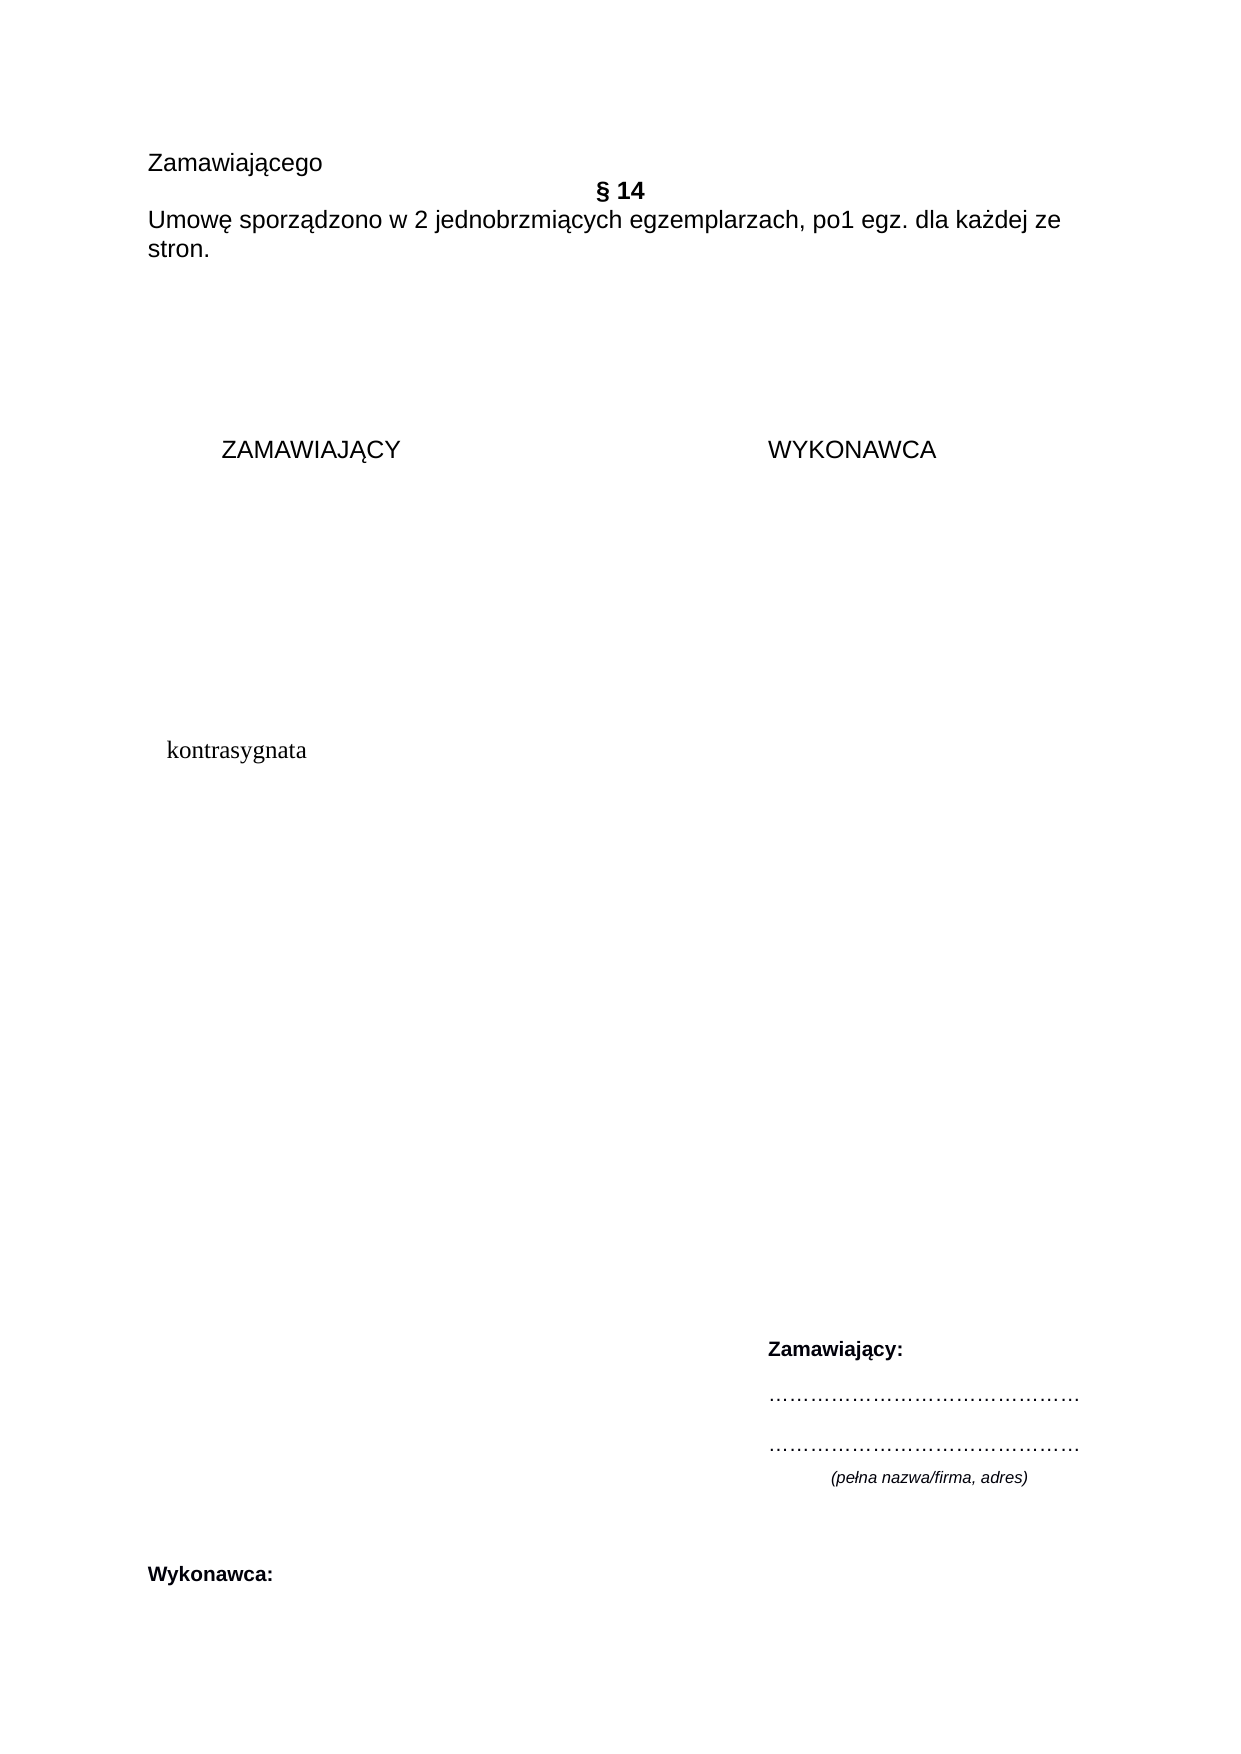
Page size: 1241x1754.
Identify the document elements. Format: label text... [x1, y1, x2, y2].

text kontrasygnata [148, 736, 1093, 764]
text (pełna nazwa/firma, adres) [768, 1462, 1093, 1489]
text ……………………………………………………………………………… [768, 1362, 1093, 1462]
text Wykonawca: [148, 1559, 1093, 1586]
text Zamawiający: [694, 1335, 1093, 1362]
text Umowę sporządzono w 2 jednobrzmiących egzemplarzach, po1 egz. dla każdej ze stron. [148, 205, 1093, 263]
text § 14 [148, 176, 1093, 205]
text ZAMAWIAJĄCY WYKONAWCA [221, 435, 1093, 464]
text Zamawiającego [148, 148, 1093, 176]
